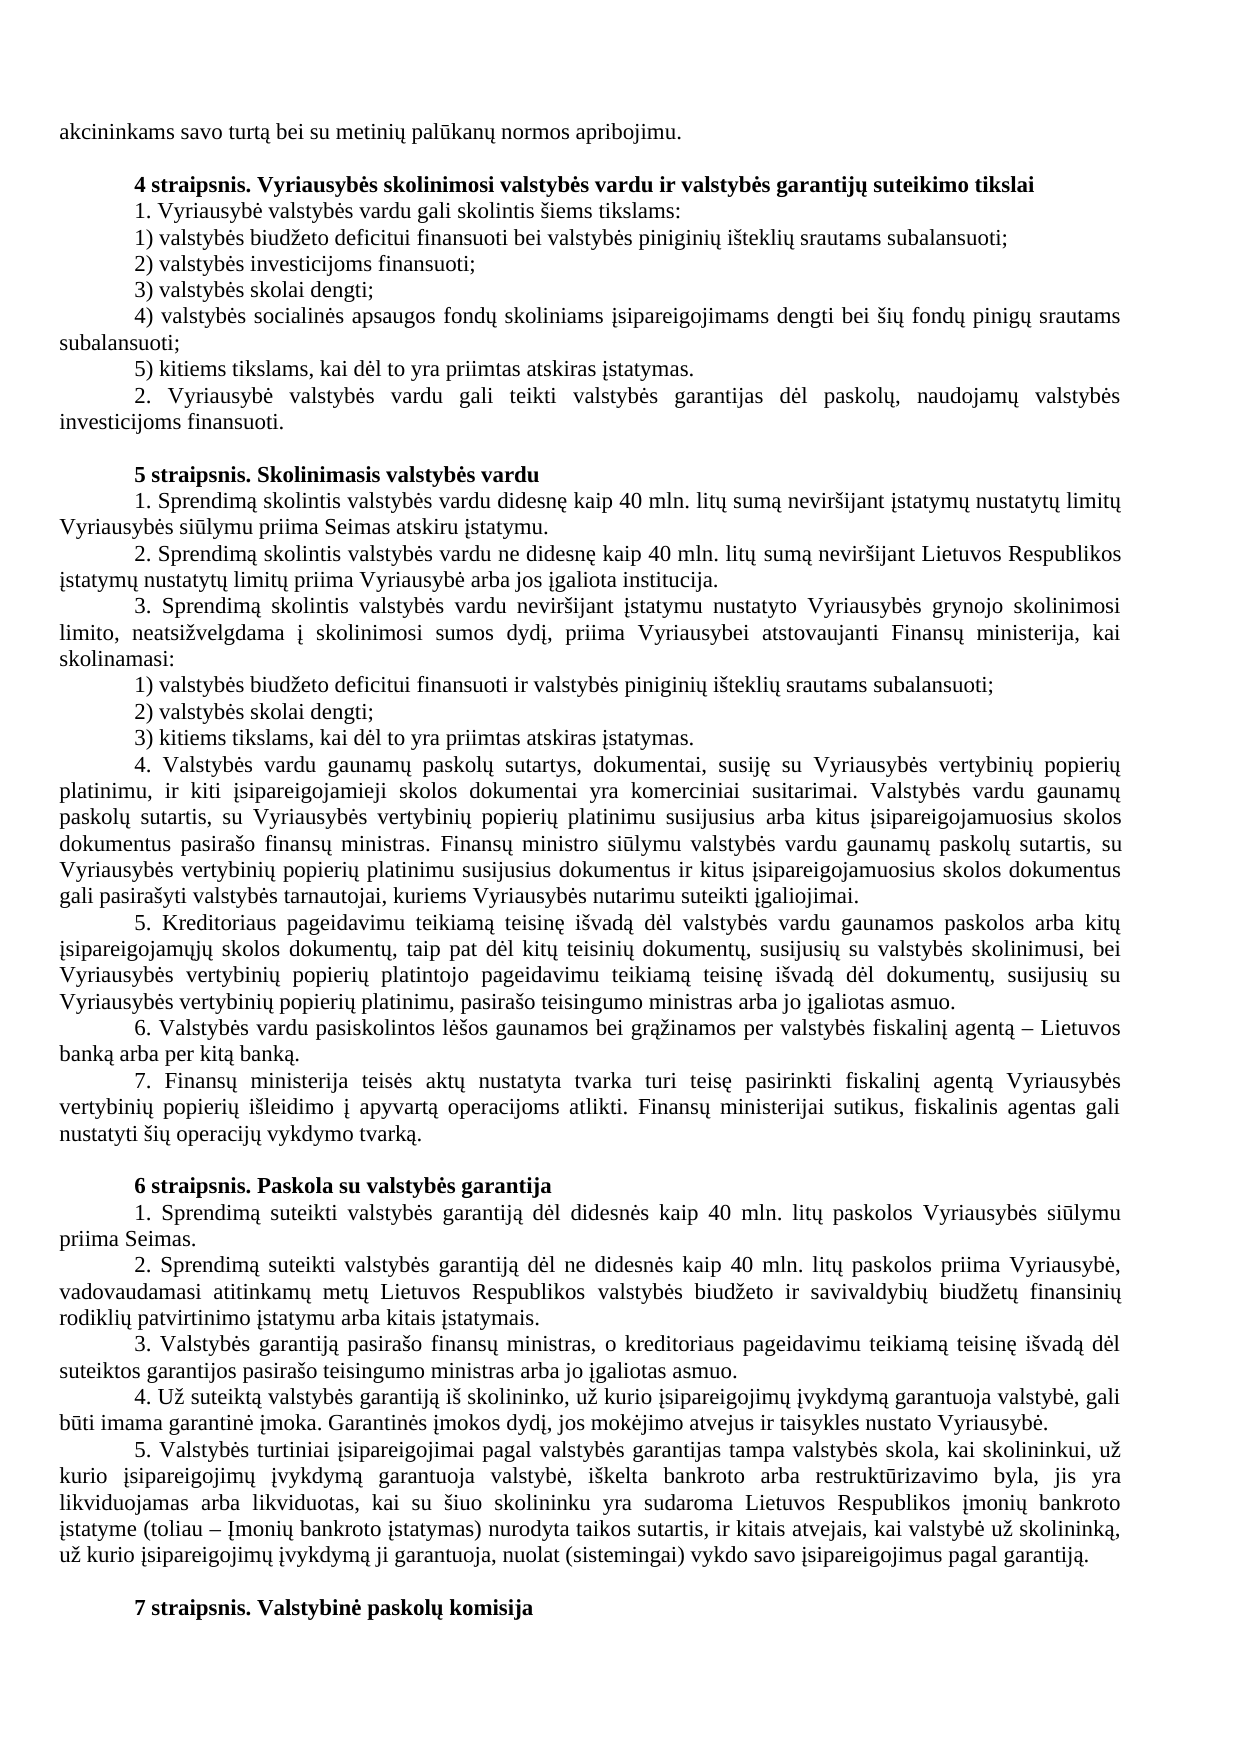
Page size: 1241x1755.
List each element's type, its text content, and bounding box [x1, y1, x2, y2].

text 4 straipsnis. Vyriausybės skolinimosi valstybės vardu ir valstybės garantijų suteikimo tikslai [134, 171, 1122, 197]
text 2. Sprendimą skolintis valstybės vardu ne didesnę kaip 40 mln. litų sumą neviršijant Lietuvos Respublikos įstatymų nustatytų limitų priima Vyriausybė arba jos įgaliota institucija. [59, 540, 1122, 592]
text 6. Valstybės vardu pasiskolintos lėšos gaunamos bei grąžinamos per valstybės fiskalinį agentą – Lietuvos banką arba per kitą banką. [59, 1014, 1122, 1067]
text 3) kitiems tikslams, kai dėl to yra priimtas atskiras įstatymas. [59, 724, 1122, 751]
text 5. Valstybės turtiniai įsipareigojimai pagal valstybės garantijas tampa valstybės skola, kai skolininkui, už kurio įsipareigojimų įvykdymą garantuoja valstybė, iškelta bankroto arba restruktūrizavimo byla, jis yra likviduojamas arba likviduotas, kai su šiuo skolininku yra sudaroma Lietuvos Respublikos įmonių bankroto įstatyme (toliau – Įmonių bankroto įstatymas) nurodyta taikos sutartis, ir kitais atvejais, kai valstybė už skolininką, už kurio įsipareigojimų įvykdymą ji garantuoja, nuolat (sistemingai) vykdo savo įsipareigojimus pagal garantiją. [59, 1436, 1122, 1568]
text 6 straipsnis. Paskola su valstybės garantija [59, 1172, 1122, 1199]
text 1) valstybės biudžeto deficitui finansuoti ir valstybės piniginių išteklių srautams subalansuoti; [59, 672, 1122, 698]
text 2) valstybės investicijoms finansuoti; [59, 250, 1122, 276]
text 3. Sprendimą skolintis valstybės vardu neviršijant įstatymu nustatyto Vyriausybės grynojo skolinimosi limito, neatsižvelgdama į skolinimosi sumos dydį, priima Vyriausybei atstovaujanti Finansų ministerija, kai skolinamasi: [59, 592, 1122, 672]
text 5. Kreditoriaus pageidavimu teikiamą teisinę išvadą dėl valstybės vardu gaunamos paskolos arba kitų įsipareigojamųjų skolos dokumentų, taip pat dėl kitų teisinių dokumentų, susijusių su valstybės skolinimusi, bei Vyriausybės vertybinių popierių platintojo pageidavimu teikiamą teisinę išvadą dėl dokumentų, susijusių su Vyriausybės vertybinių popierių platinimu, pasirašo teisingumo ministras arba jo įgaliotas asmuo. [59, 909, 1122, 1014]
text 3) valstybės skolai dengti; [59, 276, 1122, 303]
text 2. Vyriausybė valstybės vardu gali teikti valstybės garantijas dėl paskolų, naudojamų valstybės investicijoms finansuoti. [59, 382, 1122, 434]
text 5) kitiems tikslams, kai dėl to yra priimtas atskiras įstatymas. [59, 355, 1122, 382]
text 1. Vyriausybė valstybės vardu gali skolintis šiems tikslams: [59, 197, 1122, 223]
text 1. Sprendimą suteikti valstybės garantiją dėl didesnės kaip 40 mln. litų paskolos Vyriausybės siūlymu priima Seimas. [59, 1199, 1122, 1251]
text akcininkams savo turtą bei su metinių palūkanų normos apribojimu. [59, 118, 1122, 144]
text 7. Finansų ministerija teisės aktų nustatyta tvarka turi teisę pasirinkti fiskalinį agentą Vyriausybės vertybinių popierių išleidimo į apyvartą operacijoms atlikti. Finansų ministerijai sutikus, fiskalinis agentas gali nustatyti šių operacijų vykdymo tvarką. [59, 1067, 1122, 1146]
text 4. Už suteiktą valstybės garantiją iš skolininko, už kurio įsipareigojimų įvykdymą garantuoja valstybė, gali būti imama garantinė įmoka. Garantinės įmokos dydį, jos mokėjimo atvejus ir taisykles nustato Vyriausybė. [59, 1383, 1122, 1436]
text 7 straipsnis. Valstybinė paskolų komisija [59, 1594, 1122, 1620]
text 2) valstybės skolai dengti; [59, 698, 1122, 724]
text 2. Sprendimą suteikti valstybės garantiją dėl ne didesnės kaip 40 mln. litų paskolos priima Vyriausybė, vadovaudamasi atitinkamų metų Lietuvos Respublikos valstybės biudžeto ir savivaldybių biudžetų finansinių rodiklių patvirtinimo įstatymu arba kitais įstatymais. [59, 1251, 1122, 1330]
text 1. Sprendimą skolintis valstybės vardu didesnę kaip 40 mln. litų sumą neviršijant įstatymų nustatytų limitų Vyriausybės siūlymu priima Seimas atskiru įstatymu. [59, 487, 1122, 540]
text 1) valstybės biudžeto deficitui finansuoti bei valstybės piniginių išteklių srautams subalansuoti; [59, 223, 1122, 250]
text 4. Valstybės vardu gaunamų paskolų sutartys, dokumentai, susiję su Vyriausybės vertybinių popierių platinimu, ir kiti įsipareigojamieji skolos dokumentai yra komerciniai susitarimai. Valstybės vardu gaunamų paskolų sutartis, su Vyriausybės vertybinių popierių platinimu susijusius arba kitus įsipareigojamuosius skolos dokumentus pasirašo finansų ministras. Finansų ministro siūlymu valstybės vardu gaunamų paskolų sutartis, su Vyriausybės vertybinių popierių platinimu susijusius dokumentus ir kitus įsipareigojamuosius skolos dokumentus gali pasirašyti valstybės tarnautojai, kuriems Vyriausybės nutarimu suteikti įgaliojimai. [59, 751, 1122, 909]
text 4) valstybės socialinės apsaugos fondų skoliniams įsipareigojimams dengti bei šių fondų pinigų srautams subalansuoti; [59, 303, 1122, 355]
text 3. Valstybės garantiją pasirašo finansų ministras, o kreditoriaus pageidavimu teikiamą teisinę išvadą dėl suteiktos garantijos pasirašo teisingumo ministras arba jo įgaliotas asmuo. [59, 1330, 1122, 1383]
text 5 straipsnis. Skolinimasis valstybės vardu [59, 461, 1122, 487]
